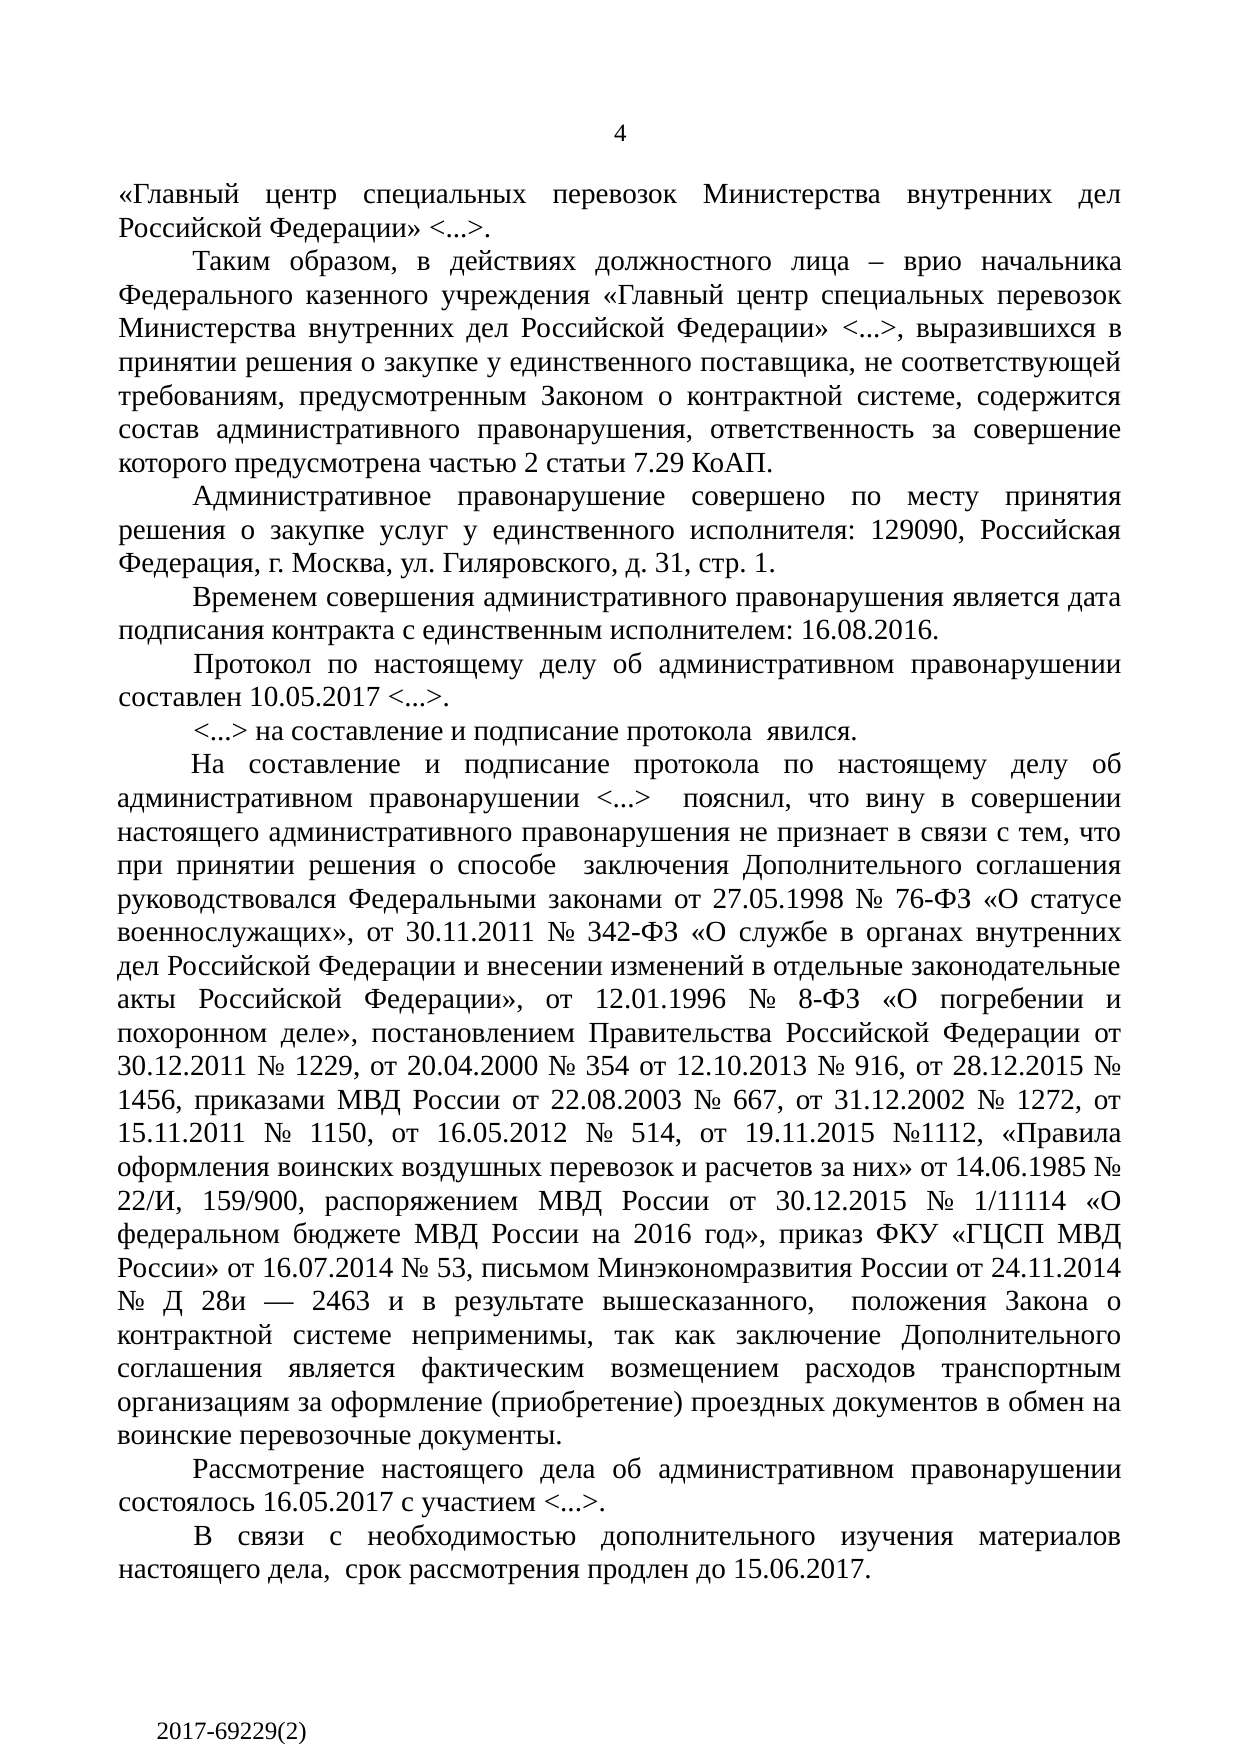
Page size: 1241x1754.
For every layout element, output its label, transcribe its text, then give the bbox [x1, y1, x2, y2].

text Таким образом, в действиях должностного лица – врио начальника Федерального казенного учреждения «Главный центр специальных перевозок Министерства внутренних дел Российской Федерации» <...>, выразившихся в принятии решения о закупке у единственного поставщика, не соответствующей требованиям, предусмотренным Законом о контрактной системе, содержится состав административного правонарушения, ответственность за совершение которого предусмотрена частью 2 статьи 7.29 КоАП. [118, 243, 1122, 478]
text Протокол по настоящему делу об административном правонарушении составлен 10.05.2017 <...>. [118, 646, 1122, 713]
text Административное правонарушение совершено по месту принятия решения о закупке услуг у единственного исполнителя: 129090, Российская Федерация, г. Москва, ул. Гиляровского, д. 31, стр. 1. [118, 478, 1122, 579]
text На составление и подписание протокола по настоящему делу об административном правонарушении <...> пояснил, что вину в совершении настоящего административного правонарушения не признает в связи с тем, что при принятии решения о способе заключения Дополнительного соглашения руководствовался Федеральными законами от 27.05.1998 № 76-ФЗ «О статусе военнослужащих», от 30.11.2011 № 342-ФЗ «О службе в органах внутренних дел Российской Федерации и внесении изменений в отдельные законодательные акты Российской Федерации», от 12.01.1996 № 8-ФЗ «О погребении и похоронном деле», постановлением Правительства Российской Федерации от 30.12.2011 № 1229, от 20.04.2000 № 354 от 12.10.2013 № 916, от 28.12.2015 № 1456, приказами МВД России от 22.08.2003 № 667, от 31.12.2002 № 1272, от 15.11.2011 № 1150, от 16.05.2012 № 514, от 19.11.2015 №1112, «Правила оформления воинских воздушных перевозок и расчетов за них» от 14.06.1985 № 22/И, 159/900, распоряжением МВД России от 30.12.2015 № 1/11114 «О федеральном бюджете МВД России на 2016 год», приказ ФКУ «ГЦСП МВД России» от 16.07.2014 № 53, письмом Минэкономразвития России от 24.11.2014 № Д 28и — 2463 и в результате вышесказанного, положения Закона о контрактной системе неприменимы, так как заключение Дополнительного соглашения является фактическим возмещением расходов транспортным организациям за оформление (приобретение) проездных документов в обмен на воинские перевозочные документы. [117, 747, 1122, 1451]
text <...> на составление и подписание протокола явился. [118, 713, 1122, 747]
text Рассмотрение настоящего дела об административном правонарушении состоялось 16.05.2017 с участием <...>. [118, 1451, 1122, 1518]
text Временем совершения административного правонарушения является дата подписания контракта с единственным исполнителем: 16.08.2016. [118, 579, 1122, 646]
text В связи с необходимостью дополнительного изучения материалов настоящего дела, срок рассмотрения продлен до 15.06.2017. [118, 1518, 1122, 1585]
text «Главный центр специальных перевозок Министерства внутренних дел Российской Федерации» <...>. [118, 176, 1122, 243]
